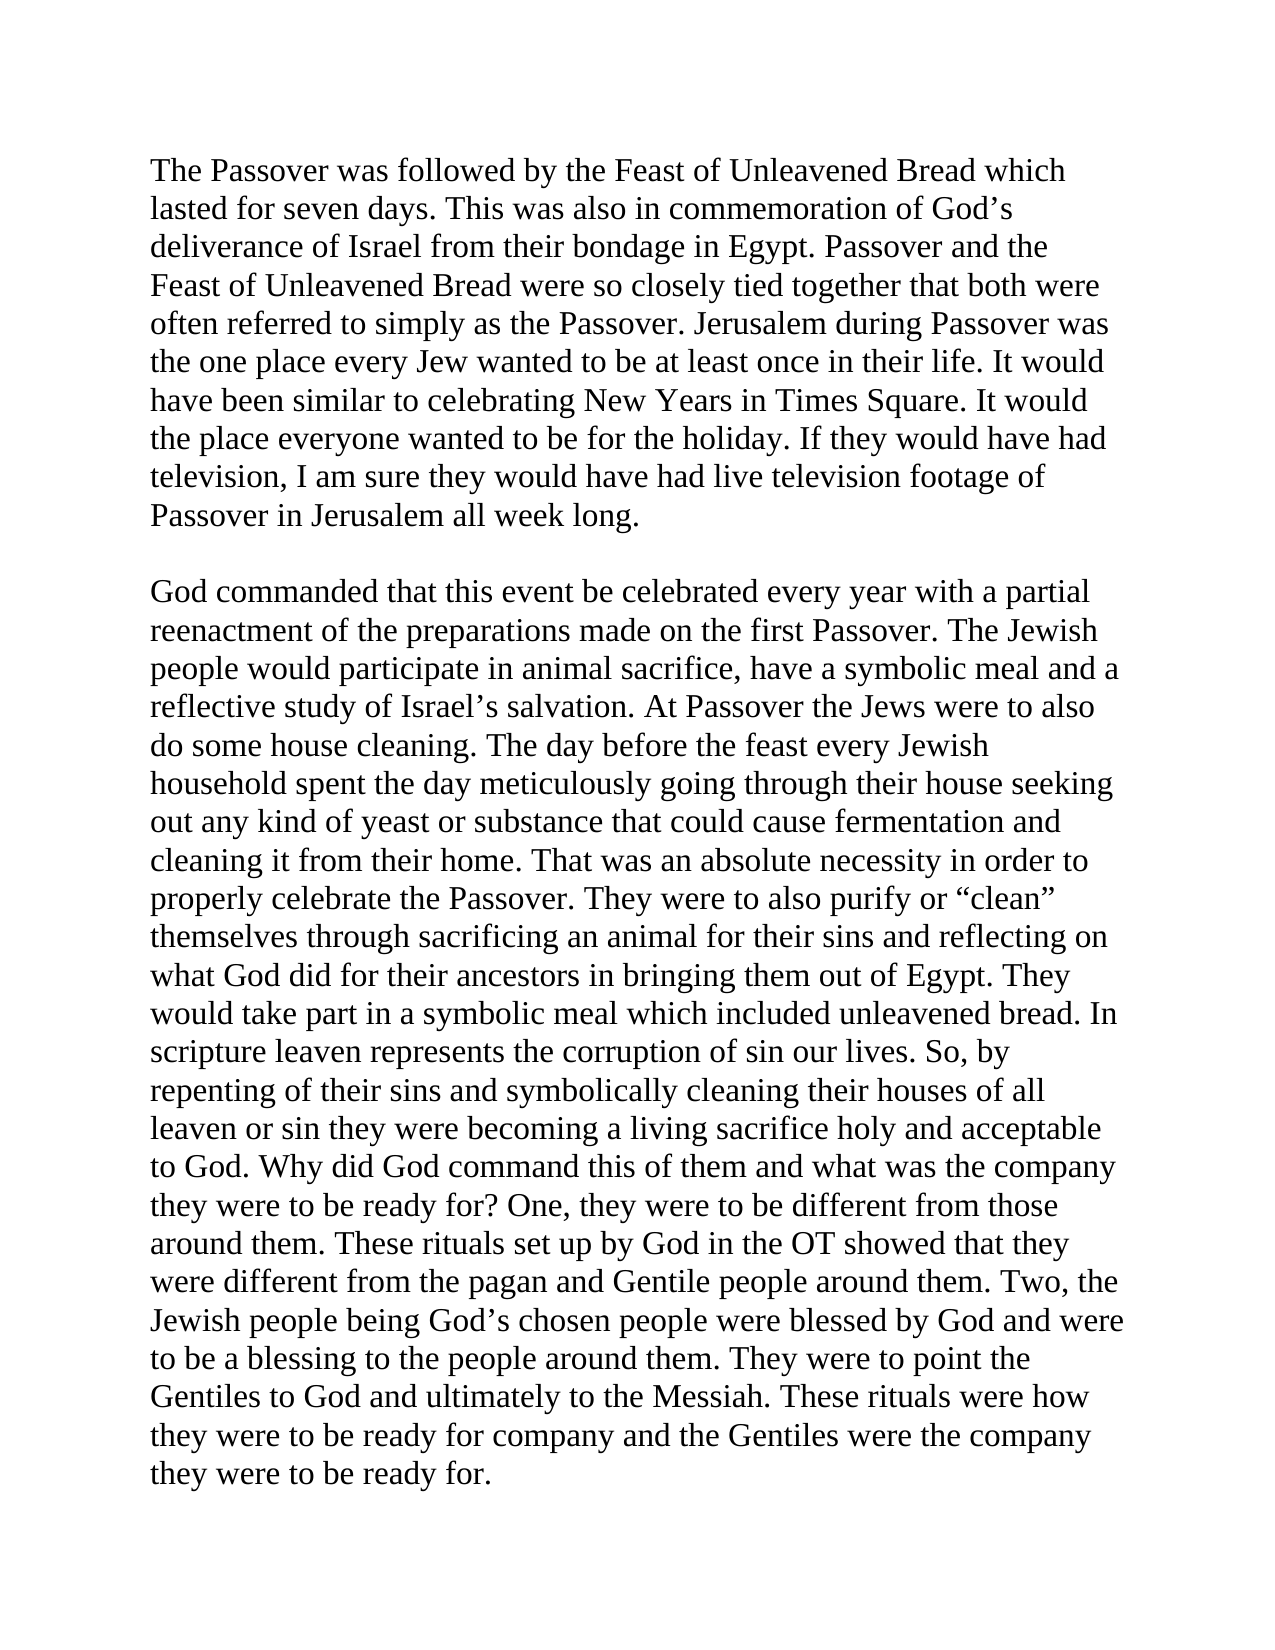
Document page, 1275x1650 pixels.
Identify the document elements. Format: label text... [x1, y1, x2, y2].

text The Passover was followed by the Feast of Unleavened Bread which lasted for seven days. This was also in commemoration of God’s deliverance of Israel from their bondage in Egypt. Passover and the Feast of Unleavened Bread were so closely tied together that both were often referred to simply as the Passover. Jerusalem during Passover was the one place every Jew wanted to be at least once in their life. It would have been similar to celebrating New Years in Times Square. It would the place everyone wanted to be for the holiday. If they would have had television, I am sure they would have had live television footage of Passover in Jerusalem all week long. [150, 150, 1125, 533]
text God commanded that this event be celebrated every year with a partial reenactment of the preparations made on the first Passover. The Jewish people would participate in animal sacrifice, have a symbolic meal and a reflective study of Israel’s salvation. At Passover the Jews were to also do some house cleaning. The day before the feast every Jewish household spent the day meticulously going through their house seeking out any kind of yeast or substance that could cause fermentation and cleaning it from their home. That was an absolute necessity in order to properly celebrate the Passover. They were to also purify or “clean” themselves through sacrificing an animal for their sins and reflecting on what God did for their ancestors in bringing them out of Egypt. They would take part in a symbolic meal which included unleavened bread. In scripture leaven represents the corruption of sin our lives. So, by repenting of their sins and symbolically cleaning their houses of all leaven or sin they were becoming a living sacrifice holy and acceptable to God. Why did God command this of them and what was the company they were to be ready for? One, they were to be different from those around them. These rituals set up by God in the OT showed that they were different from the pagan and Gentile people around them. Two, the Jewish people being God’s chosen people were blessed by God and were to be a blessing to the people around them. They were to point the Gentiles to God and ultimately to the Messiah. These rituals were how they were to be ready for company and the Gentiles were the company they were to be ready for. [150, 572, 1125, 1492]
